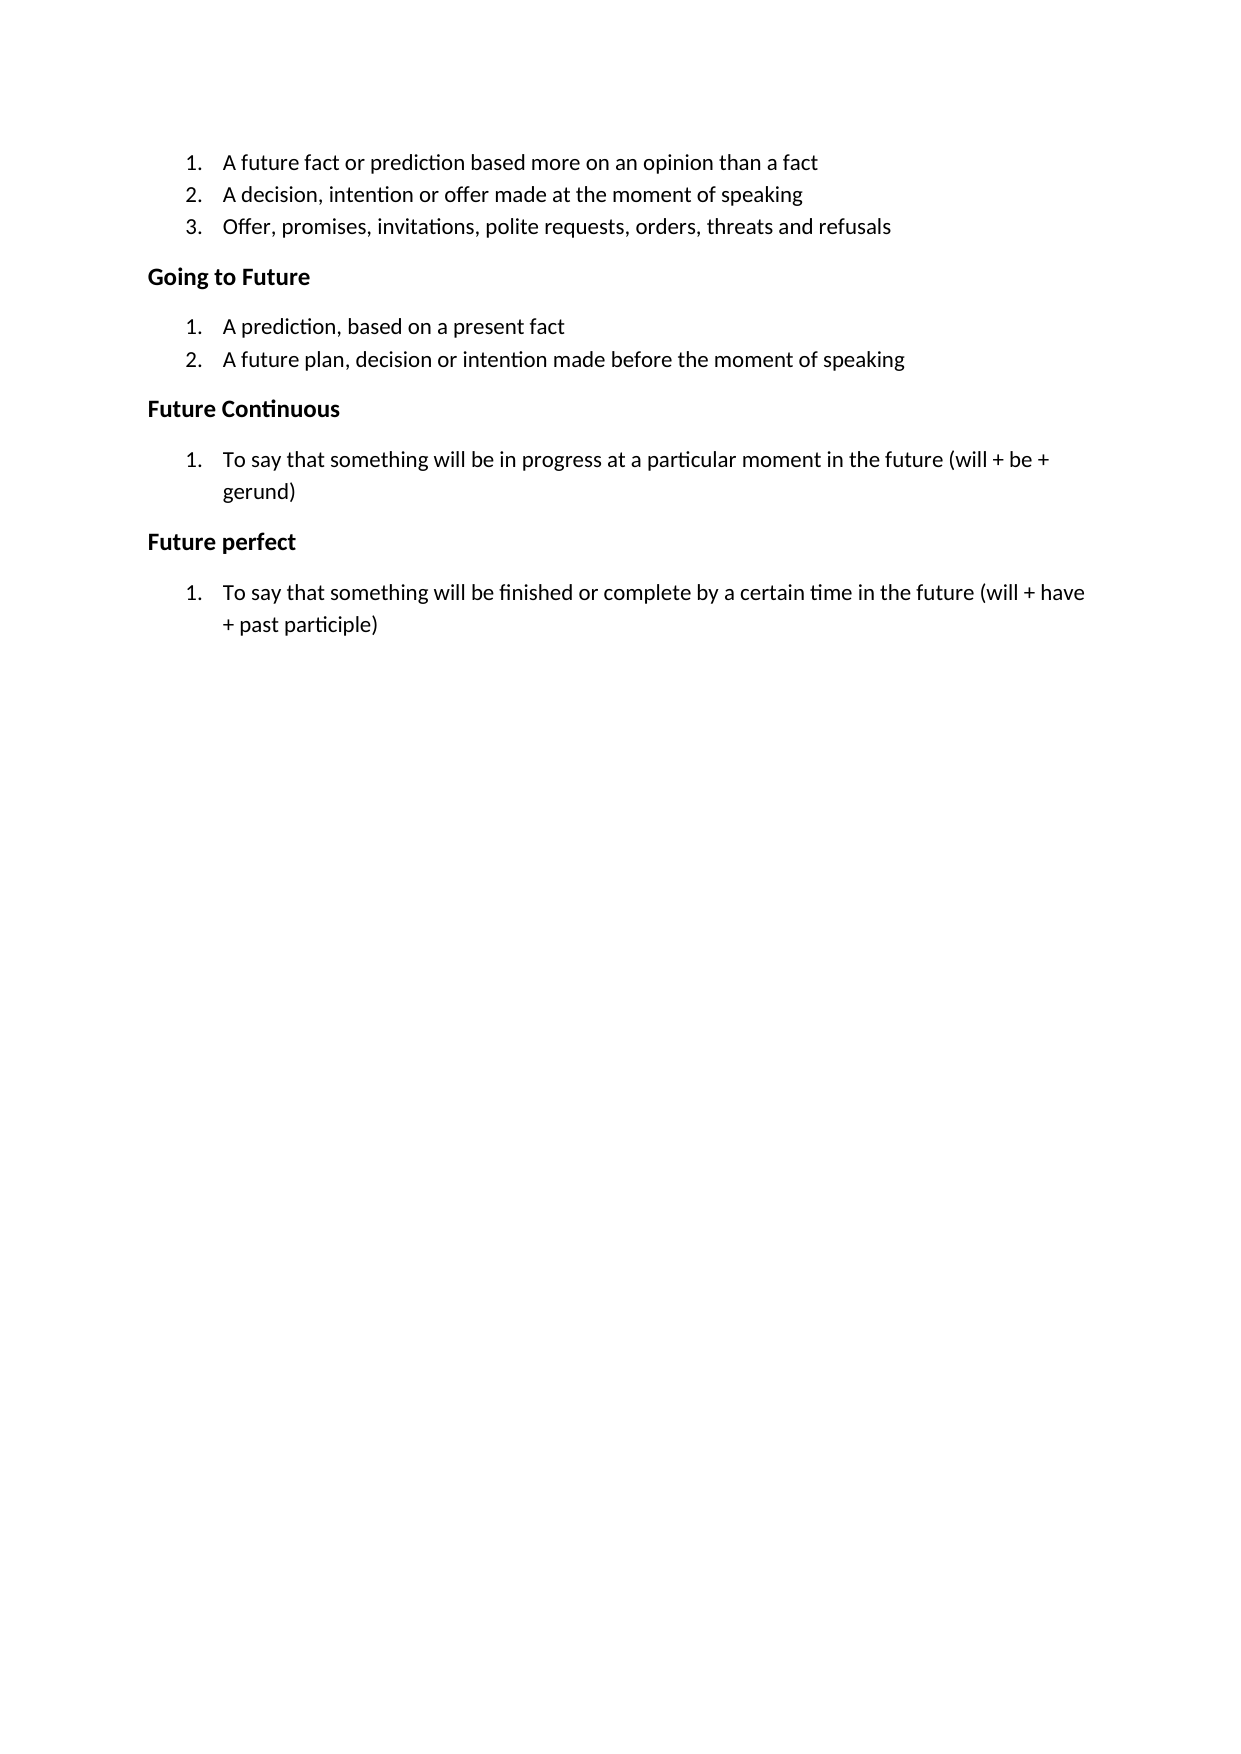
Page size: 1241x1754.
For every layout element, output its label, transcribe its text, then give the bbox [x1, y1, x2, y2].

list A future fact or prediction based more on an opinion than a fact [185, 148, 1093, 176]
text Going to Future [148, 261, 1093, 291]
text Future Continuous [148, 393, 1093, 424]
text Future perfect [148, 526, 1093, 557]
list To say that something will be in progress at a particular moment in the future (will + be + gerund) [185, 445, 1093, 505]
list A prediction, based on a present fact [185, 312, 1093, 341]
list A future plan, decision or intention made before the moment of speaking [185, 345, 1093, 373]
list A decision, intention or offer made at the moment of speaking [185, 180, 1093, 208]
list Offer, promises, invitations, polite requests, orders, threats and refusals [185, 212, 1093, 240]
list To say that something will be finished or complete by a certain time in the future (will + have + past participle) [185, 578, 1093, 638]
